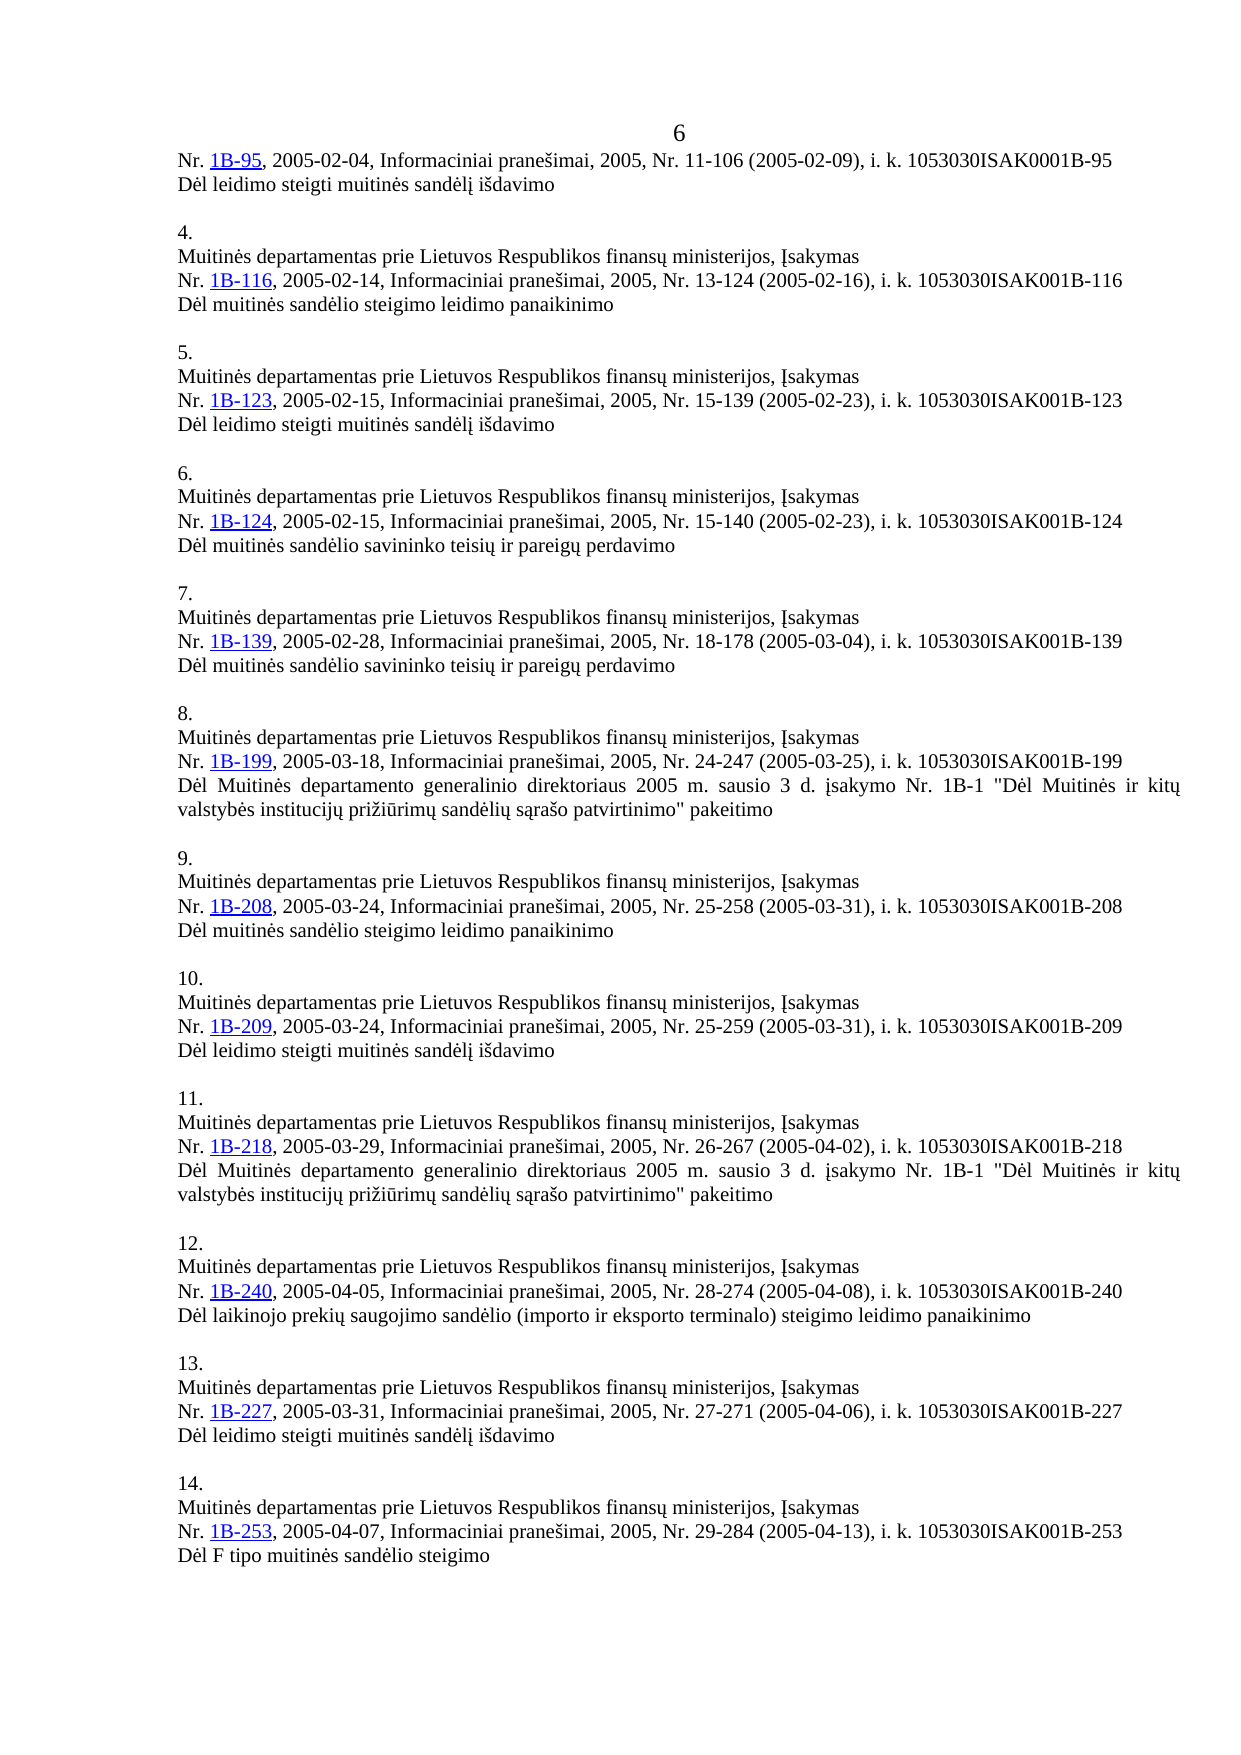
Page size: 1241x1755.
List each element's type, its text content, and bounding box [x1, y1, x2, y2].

text Muitinės departamentas prie Lietuvos Respublikos finansų ministerijos, Įsakymas [177, 605, 1181, 629]
text 7. [177, 581, 1181, 605]
text Nr. 1B-139, 2005-02-28, Informaciniai pranešimai, 2005, Nr. 18-178 (2005-03-04), i. k. 1053030ISAK001B-139 [177, 629, 1181, 653]
text Muitinės departamentas prie Lietuvos Respublikos finansų ministerijos, Įsakymas [177, 1375, 1181, 1399]
text Nr. 1B-209, 2005-03-24, Informaciniai pranešimai, 2005, Nr. 25-259 (2005-03-31), i. k. 1053030ISAK001B-209 [177, 1014, 1181, 1038]
text 6. [177, 460, 1181, 484]
text Dėl F tipo muitinės sandėlio steigimo [177, 1543, 1181, 1567]
text 12. [177, 1230, 1181, 1254]
text Muitinės departamentas prie Lietuvos Respublikos finansų ministerijos, Įsakymas [177, 244, 1181, 268]
text Dėl leidimo steigti muitinės sandėlį išdavimo [177, 412, 1181, 436]
text Muitinės departamentas prie Lietuvos Respublikos finansų ministerijos, Įsakymas [177, 725, 1181, 749]
text Nr. 1B-116, 2005-02-14, Informaciniai pranešimai, 2005, Nr. 13-124 (2005-02-16), i. k. 1053030ISAK001B-116 [177, 268, 1181, 292]
text Nr. 1B-240, 2005-04-05, Informaciniai pranešimai, 2005, Nr. 28-274 (2005-04-08), i. k. 1053030ISAK001B-240 [177, 1278, 1181, 1303]
text 5. [177, 340, 1181, 364]
text Dėl muitinės sandėlio savininko teisių ir pareigų perdavimo [177, 653, 1181, 677]
text Muitinės departamentas prie Lietuvos Respublikos finansų ministerijos, Įsakymas [177, 869, 1181, 893]
text Dėl leidimo steigti muitinės sandėlį išdavimo [177, 1038, 1181, 1062]
text Muitinės departamentas prie Lietuvos Respublikos finansų ministerijos, Įsakymas [177, 364, 1181, 388]
text Dėl muitinės sandėlio steigimo leidimo panaikinimo [177, 292, 1181, 316]
text Nr. 1B-95, 2005-02-04, Informaciniai pranešimai, 2005, Nr. 11-106 (2005-02-09), i. k. 1053030ISAK0001B-95 [177, 148, 1181, 172]
text Nr. 1B-227, 2005-03-31, Informaciniai pranešimai, 2005, Nr. 27-271 (2005-04-06), i. k. 1053030ISAK001B-227 [177, 1399, 1181, 1423]
text Muitinės departamentas prie Lietuvos Respublikos finansų ministerijos, Įsakymas [177, 990, 1181, 1014]
text 9. [177, 845, 1181, 869]
text Nr. 1B-199, 2005-03-18, Informaciniai pranešimai, 2005, Nr. 24-247 (2005-03-25), i. k. 1053030ISAK001B-199 [177, 749, 1181, 773]
text 8. [177, 701, 1181, 725]
text 14. [177, 1471, 1181, 1495]
text Dėl Muitinės departamento generalinio direktoriaus 2005 m. sausio 3 d. įsakymo Nr. 1B-1 "Dėl Muitinės ir kitų valstybės institucijų prižiūrimų sandėlių sąrašo patvirtinimo" pakeitimo [177, 1158, 1181, 1206]
text Dėl muitinės sandėlio savininko teisių ir pareigų perdavimo [177, 533, 1181, 557]
text 13. [177, 1351, 1181, 1375]
text Dėl Muitinės departamento generalinio direktoriaus 2005 m. sausio 3 d. įsakymo Nr. 1B-1 "Dėl Muitinės ir kitų valstybės institucijų prižiūrimų sandėlių sąrašo patvirtinimo" pakeitimo [177, 773, 1181, 821]
text Muitinės departamentas prie Lietuvos Respublikos finansų ministerijos, Įsakymas [177, 1254, 1181, 1278]
text Nr. 1B-253, 2005-04-07, Informaciniai pranešimai, 2005, Nr. 29-284 (2005-04-13), i. k. 1053030ISAK001B-253 [177, 1519, 1181, 1543]
text Muitinės departamentas prie Lietuvos Respublikos finansų ministerijos, Įsakymas [177, 1110, 1181, 1134]
text Nr. 1B-124, 2005-02-15, Informaciniai pranešimai, 2005, Nr. 15-140 (2005-02-23), i. k. 1053030ISAK001B-124 [177, 508, 1181, 533]
text Nr. 1B-208, 2005-03-24, Informaciniai pranešimai, 2005, Nr. 25-258 (2005-03-31), i. k. 1053030ISAK001B-208 [177, 893, 1181, 918]
text Muitinės departamentas prie Lietuvos Respublikos finansų ministerijos, Įsakymas [177, 484, 1181, 508]
text Dėl muitinės sandėlio steigimo leidimo panaikinimo [177, 918, 1181, 942]
text Nr. 1B-123, 2005-02-15, Informaciniai pranešimai, 2005, Nr. 15-139 (2005-02-23), i. k. 1053030ISAK001B-123 [177, 388, 1181, 412]
text Muitinės departamentas prie Lietuvos Respublikos finansų ministerijos, Įsakymas [177, 1495, 1181, 1519]
text Dėl leidimo steigti muitinės sandėlį išdavimo [177, 172, 1181, 196]
text 10. [177, 966, 1181, 990]
text Nr. 1B-218, 2005-03-29, Informaciniai pranešimai, 2005, Nr. 26-267 (2005-04-02), i. k. 1053030ISAK001B-218 [177, 1134, 1181, 1158]
text 11. [177, 1086, 1181, 1110]
text 4. [177, 220, 1181, 244]
text Dėl laikinojo prekių saugojimo sandėlio (importo ir eksporto terminalo) steigimo leidimo panaikinimo [177, 1303, 1181, 1327]
text Dėl leidimo steigti muitinės sandėlį išdavimo [177, 1423, 1181, 1447]
